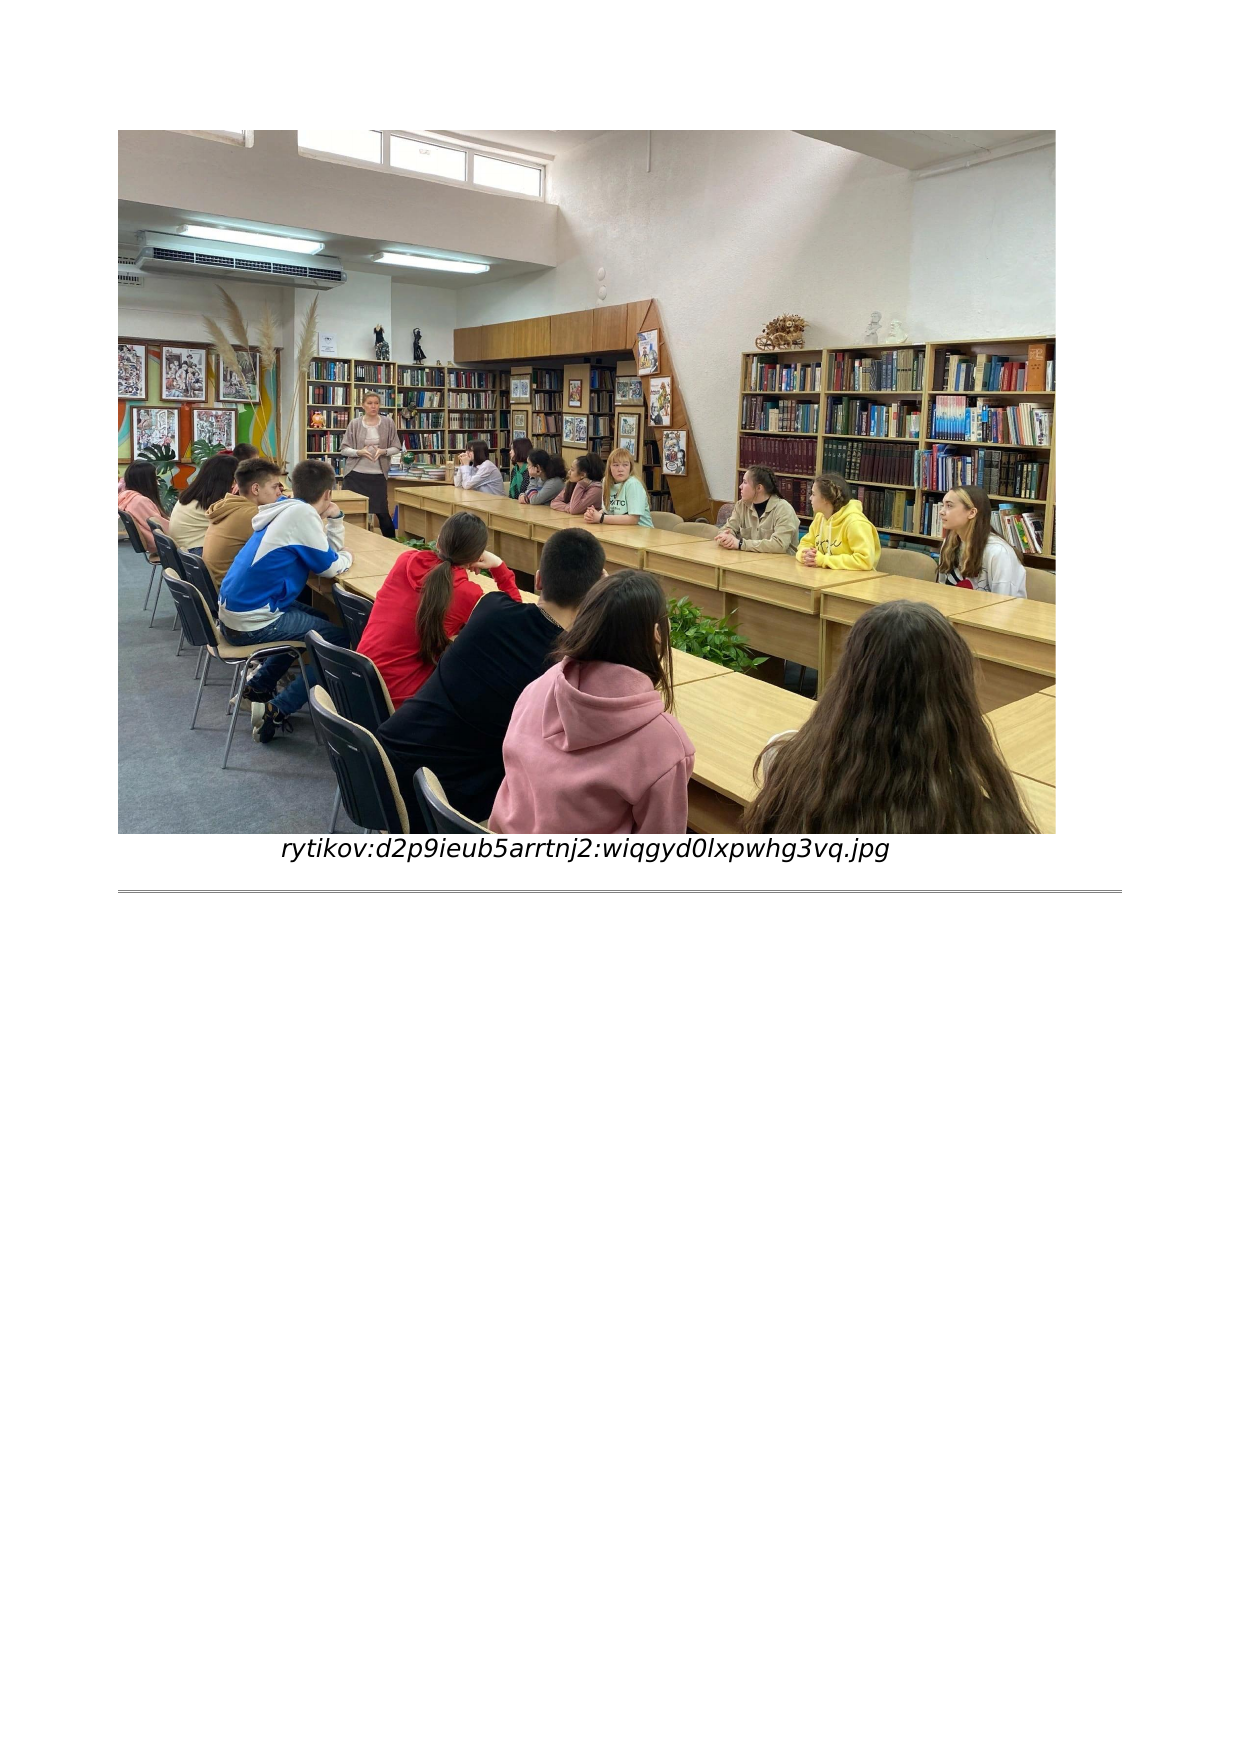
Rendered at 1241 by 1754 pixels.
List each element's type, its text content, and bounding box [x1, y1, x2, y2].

text rytikov:d2p9ieub5arrtnj2:wiqgyd0lxpwhg3vq.jpg [118, 834, 1056, 863]
picture [118, 130, 1056, 834]
